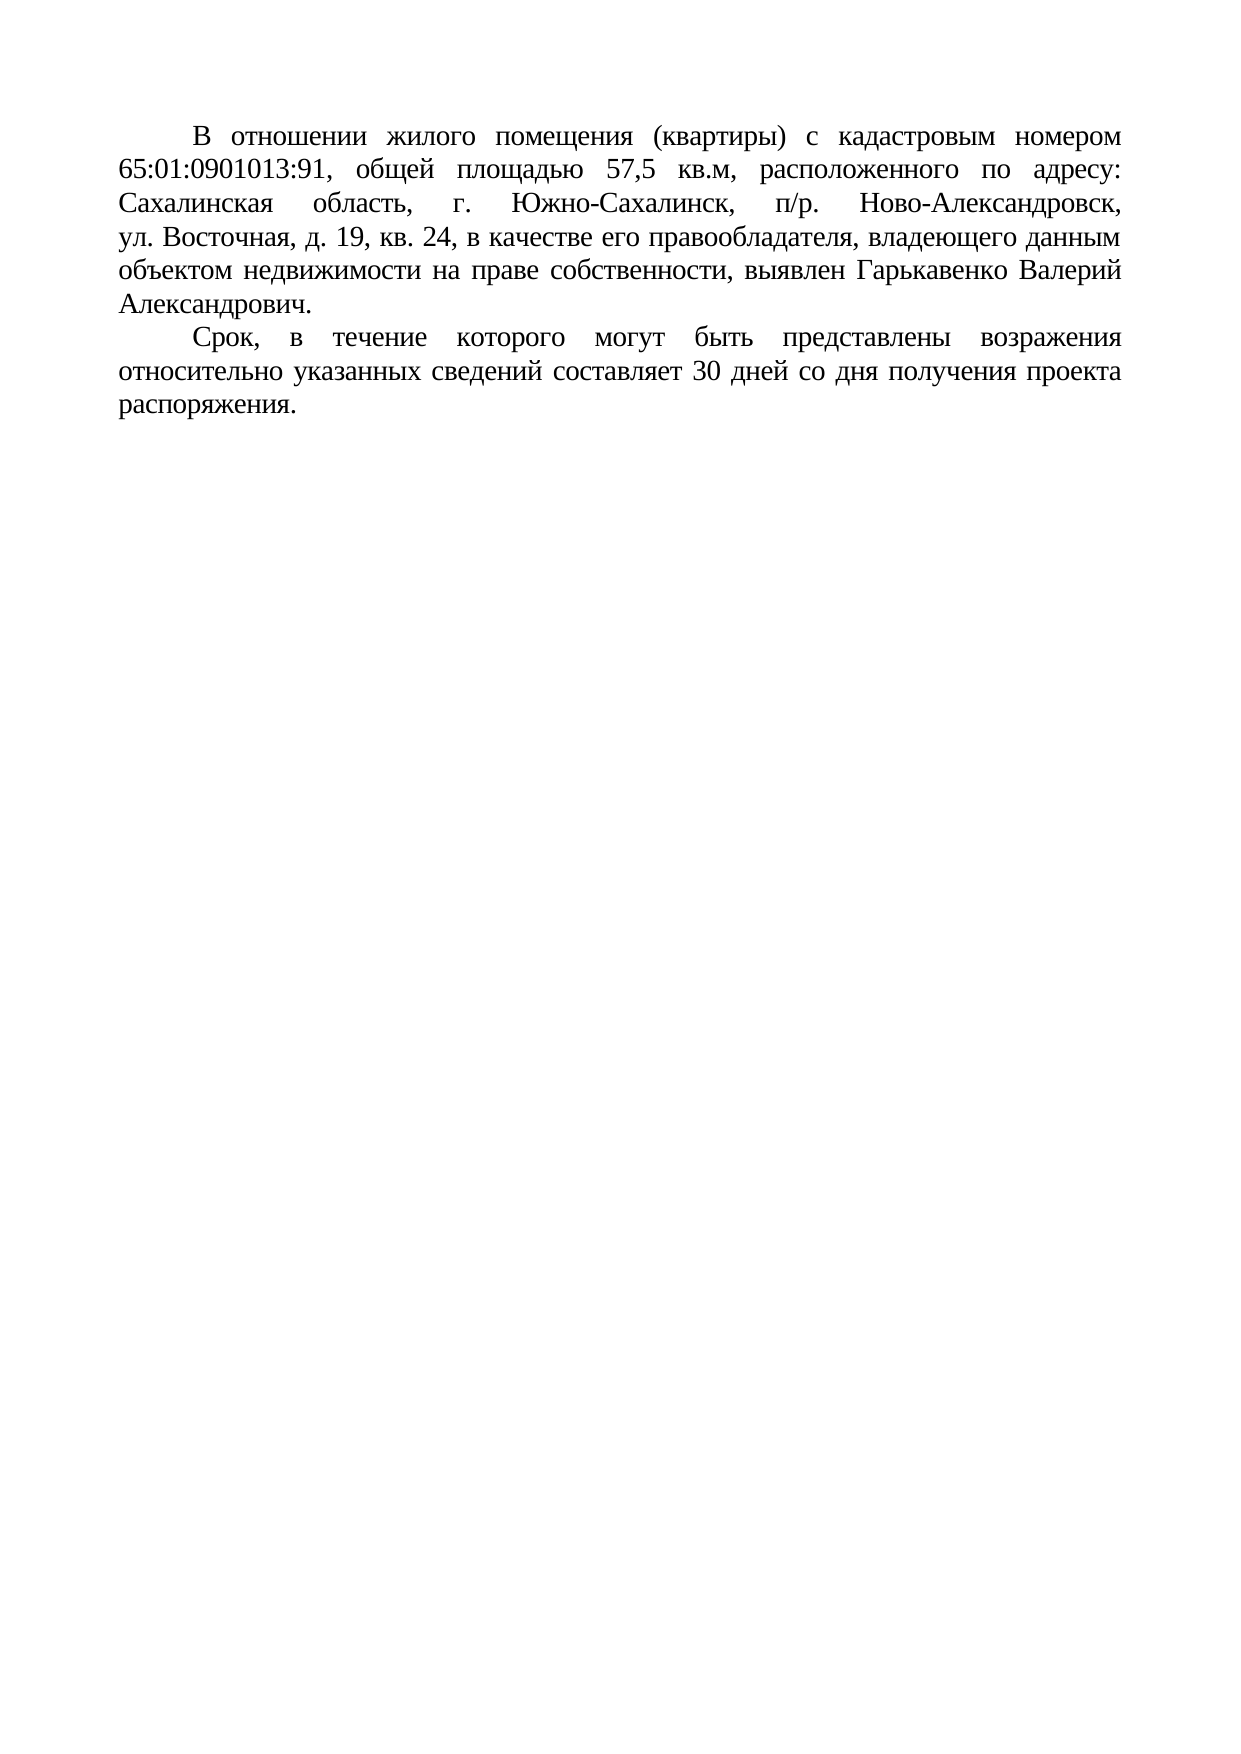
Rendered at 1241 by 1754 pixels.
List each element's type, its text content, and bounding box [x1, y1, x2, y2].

text В отношении жилого помещения (квартиры) с кадастровым номером 65:01:0901013:91, общей площадью 57,5 кв.м, расположенного по адресу: Сахалинская область, г. Южно-Сахалинск, п/р. Ново-Александровск, ул. Восточная, д. 19, кв. 24, в качестве его правообладателя, владеющего данным объектом недвижимости на праве собственности, выявлен Гарькавенко Валерий Александрович. [118, 118, 1122, 319]
text Срок, в течение которого могут быть представлены возражения относительно указанных сведений составляет 30 дней со дня получения проекта распоряжения. [118, 319, 1122, 420]
